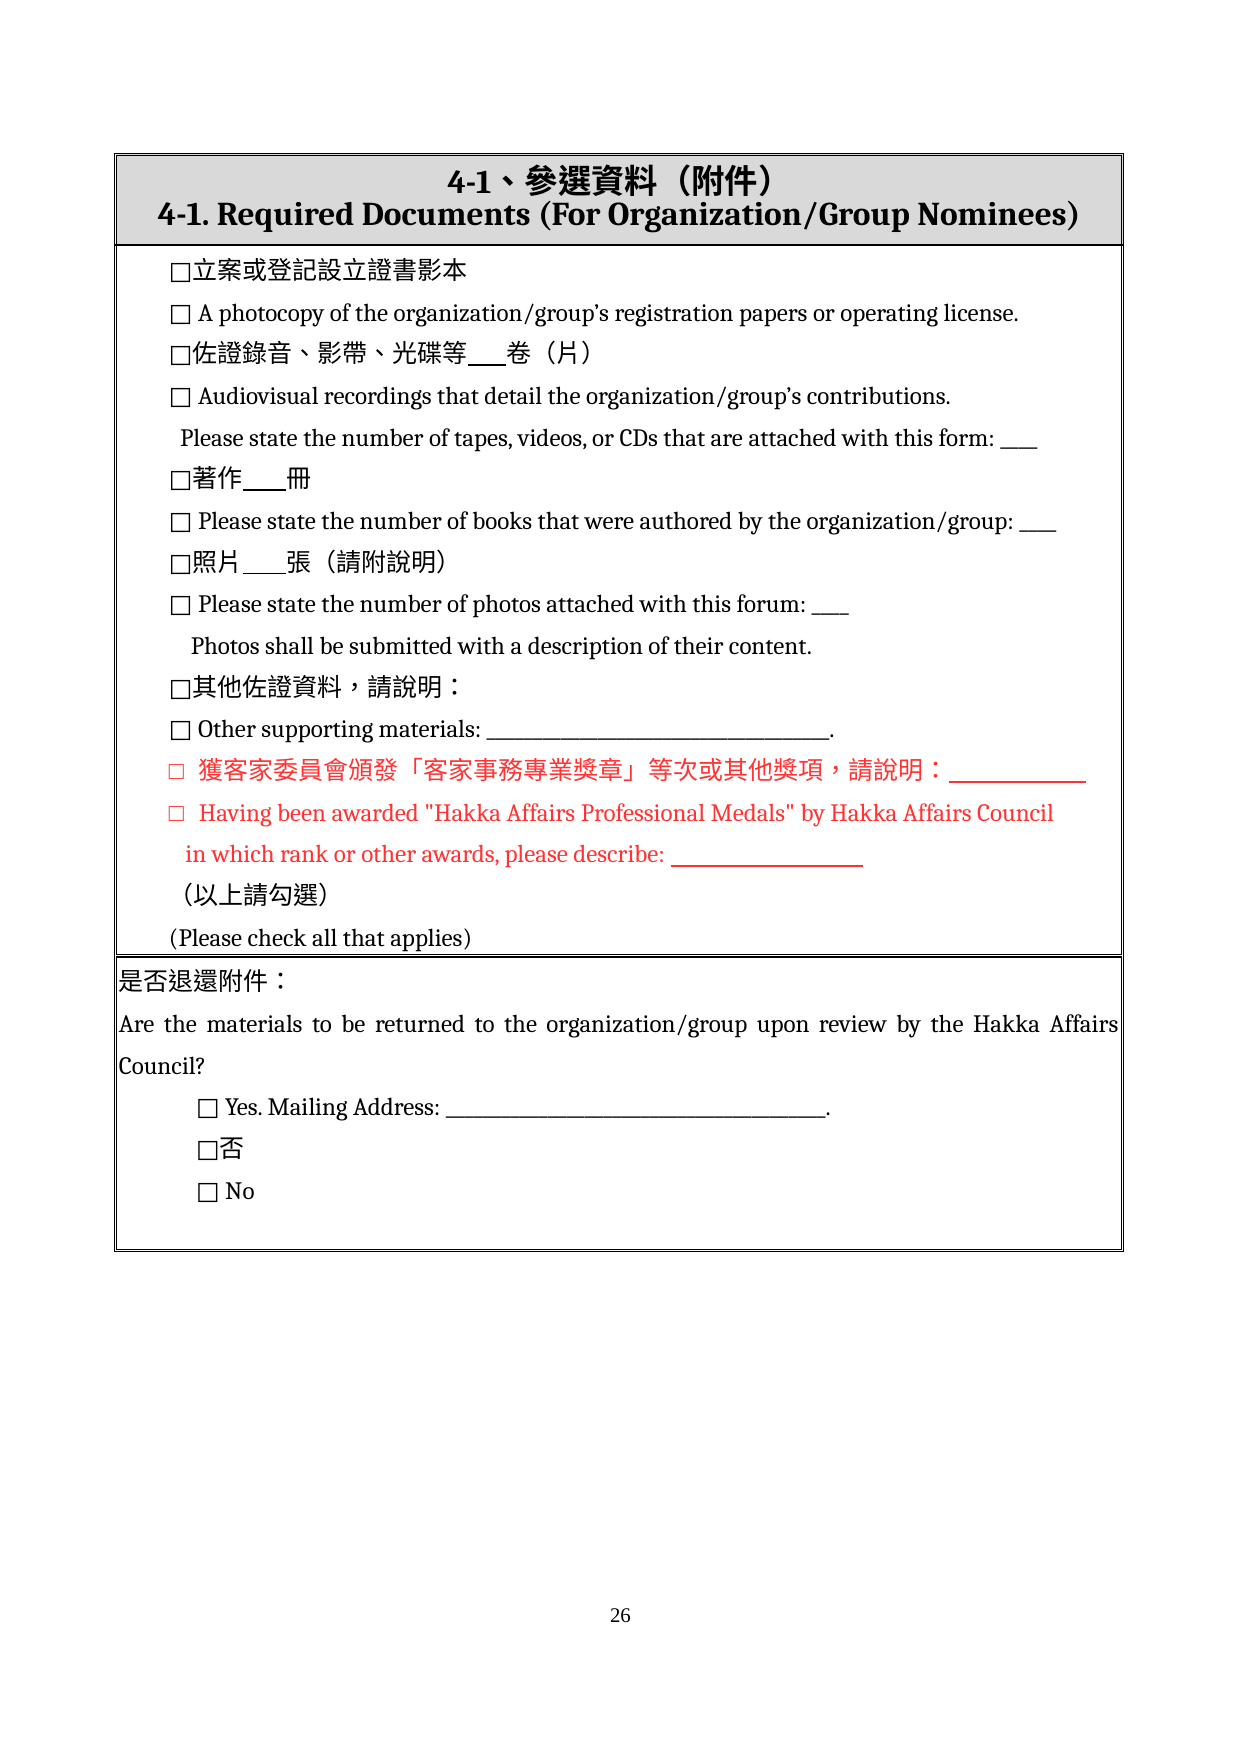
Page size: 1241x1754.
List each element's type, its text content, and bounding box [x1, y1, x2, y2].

table_cell 是否退還附件： Are the materials to be returned to the organization/group upon review by the Hakka Affairs Council? □ Yes. Mailing Address: _________________________________________. □否 □ No [117, 958, 1121, 1249]
table_header 4-1、參選資料（附件） 4-1. Required Documents (For Organization/Group Nominees) [117, 156, 1121, 244]
table_cell □立案或登記設立證書影本 □ A photocopy of the organization/group’s registration papers or operating license. □佐證錄音、影帶、光碟等 卷（片） □ Audiovisual recordings that detail the organization/group’s contributions. Please state the number of tapes, videos, or CDs that are attached with this form: ____ □著作 冊 □ Please state the number of books that were authored by the organization/group: ____ □照片 張（請附說明） □ Please state the number of photos attached with this forum: ____ Photos shall be submitted with a description of their content. □其他佐證資料，請說明： □ Other supporting materials: _____________________________________. □ 獲客家委員會頒發「客家事務專業獎章」等次或其他獎項，請說明： □ Having been awarded "Hakka Affairs Professional Medals" by Hakka Affairs Council in which rank or other awards, please describe: （以上請勾選） (Please check all that applies) [117, 246, 1121, 954]
